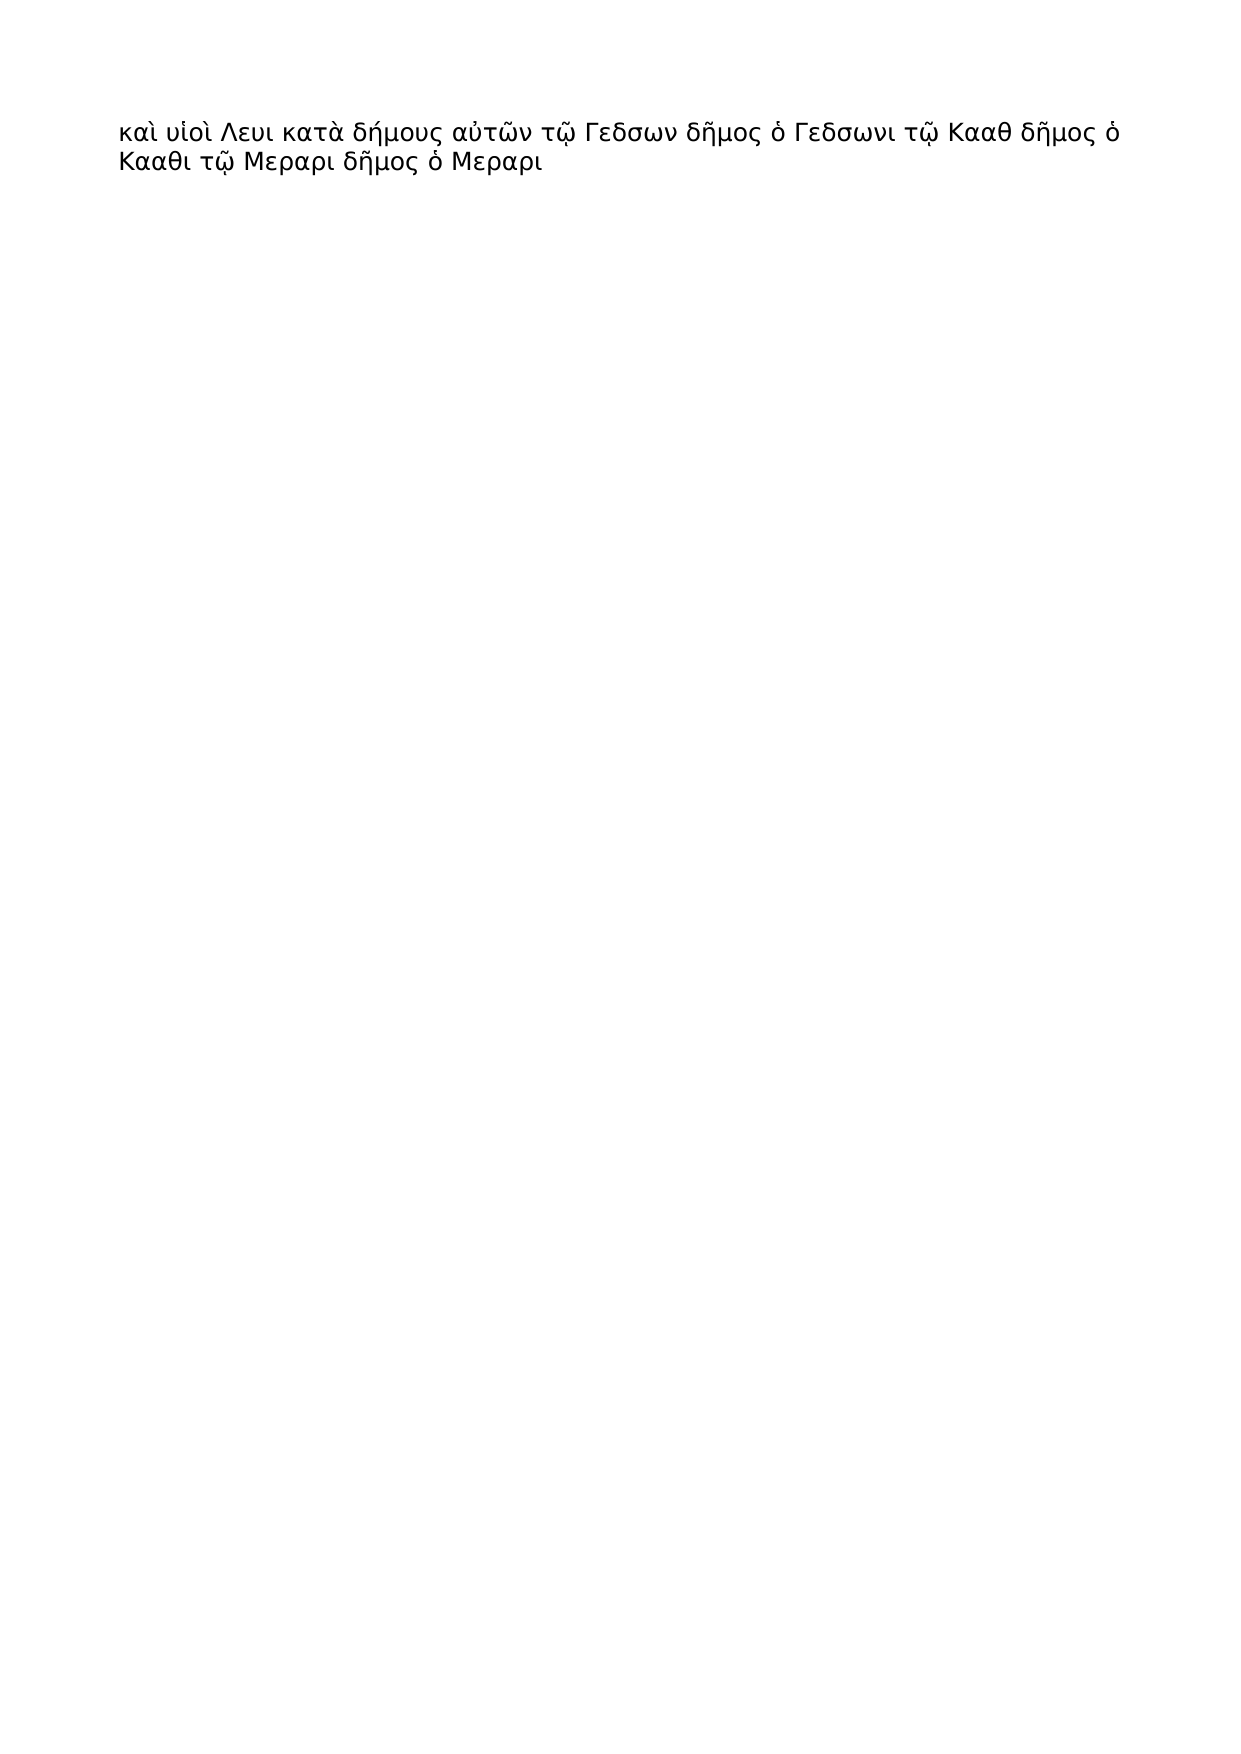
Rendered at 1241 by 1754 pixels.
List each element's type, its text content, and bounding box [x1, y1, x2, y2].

text καὶ υἱοὶ Λευι κατὰ δήμους αὐτῶν τῷ Γεδσων δῆμος ὁ Γεδσωνι τῷ Κααθ δῆμος ὁ Κααθι τῷ Μεραρι δῆμος ὁ Μεραρι [118, 118, 1122, 176]
